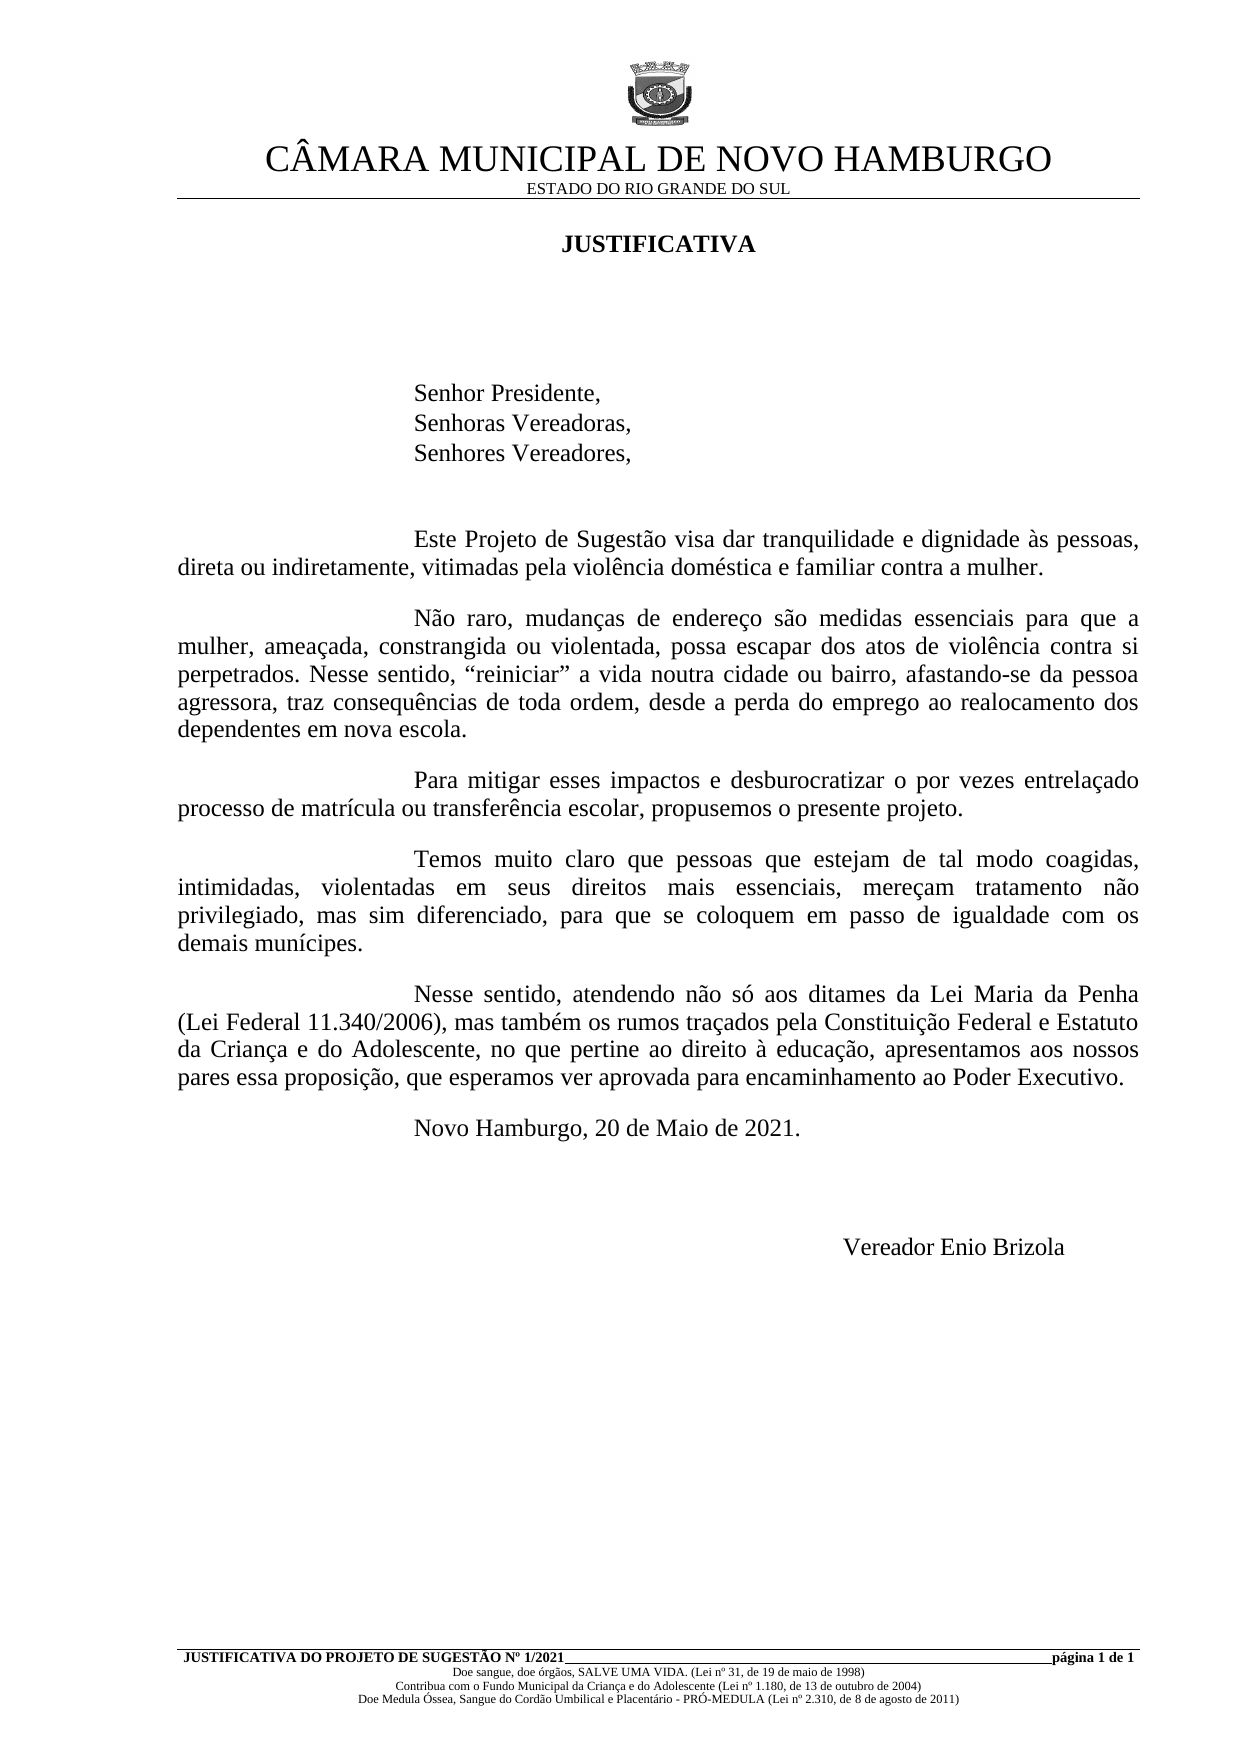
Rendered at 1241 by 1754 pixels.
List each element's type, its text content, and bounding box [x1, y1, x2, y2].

text Novo Hamburgo, 20 de Maio de 2021. [177, 1114, 1140, 1142]
text Para mitigar esses impactos e desburocratizar o por vezes entrelaçado processo de matrícula ou transferência escolar, propusemos o presente projeto. [177, 767, 1140, 822]
text Nesse sentido, atendendo não só aos ditames da Lei Maria da Penha (Lei Federal 11.340/2006), mas também os rumos traçados pela Constituição Federal e Estatuto da Criança e do Adolescente, no que pertine ao direito à educação, apresentamos aos nossos pares essa proposição, que esperamos ver aprovada para encaminhamento ao Poder Executivo. [177, 980, 1140, 1091]
text Este Projeto de Sugestão visa dar tranquilidade e dignidade às pessoas, direta ou indiretamente, vitimadas pela violência doméstica e familiar contra a mulher. [177, 526, 1140, 581]
text Vereador Enio Brizola [768, 1233, 1140, 1260]
text Senhor Presidente, [177, 376, 1140, 406]
text Senhoras Vereadoras, [177, 406, 1140, 436]
text Não raro, mudanças de endereço são medidas essenciais para que a mulher, ameaçada, constrangida ou violentada, possa escapar dos atos de violência contra si perpetrados. Nesse sentido, “reiniciar” a vida noutra cidade ou bairro, afastando-se da pessoa agressora, traz consequências de toda ordem, desde a perda do emprego ao realocamento dos dependentes em nova escola. [177, 604, 1140, 743]
text Temos muito claro que pessoas que estejam de tal modo coagidas, intimidadas, violentadas em seus direitos mais essenciais, mereçam tratamento não privilegiado, mas sim diferenciado, para que se coloquem em passo de igualdade com os demais munícipes. [177, 846, 1140, 956]
text JUSTIFICATIVA [177, 228, 1140, 258]
text Senhores Vereadores, [177, 436, 1140, 466]
